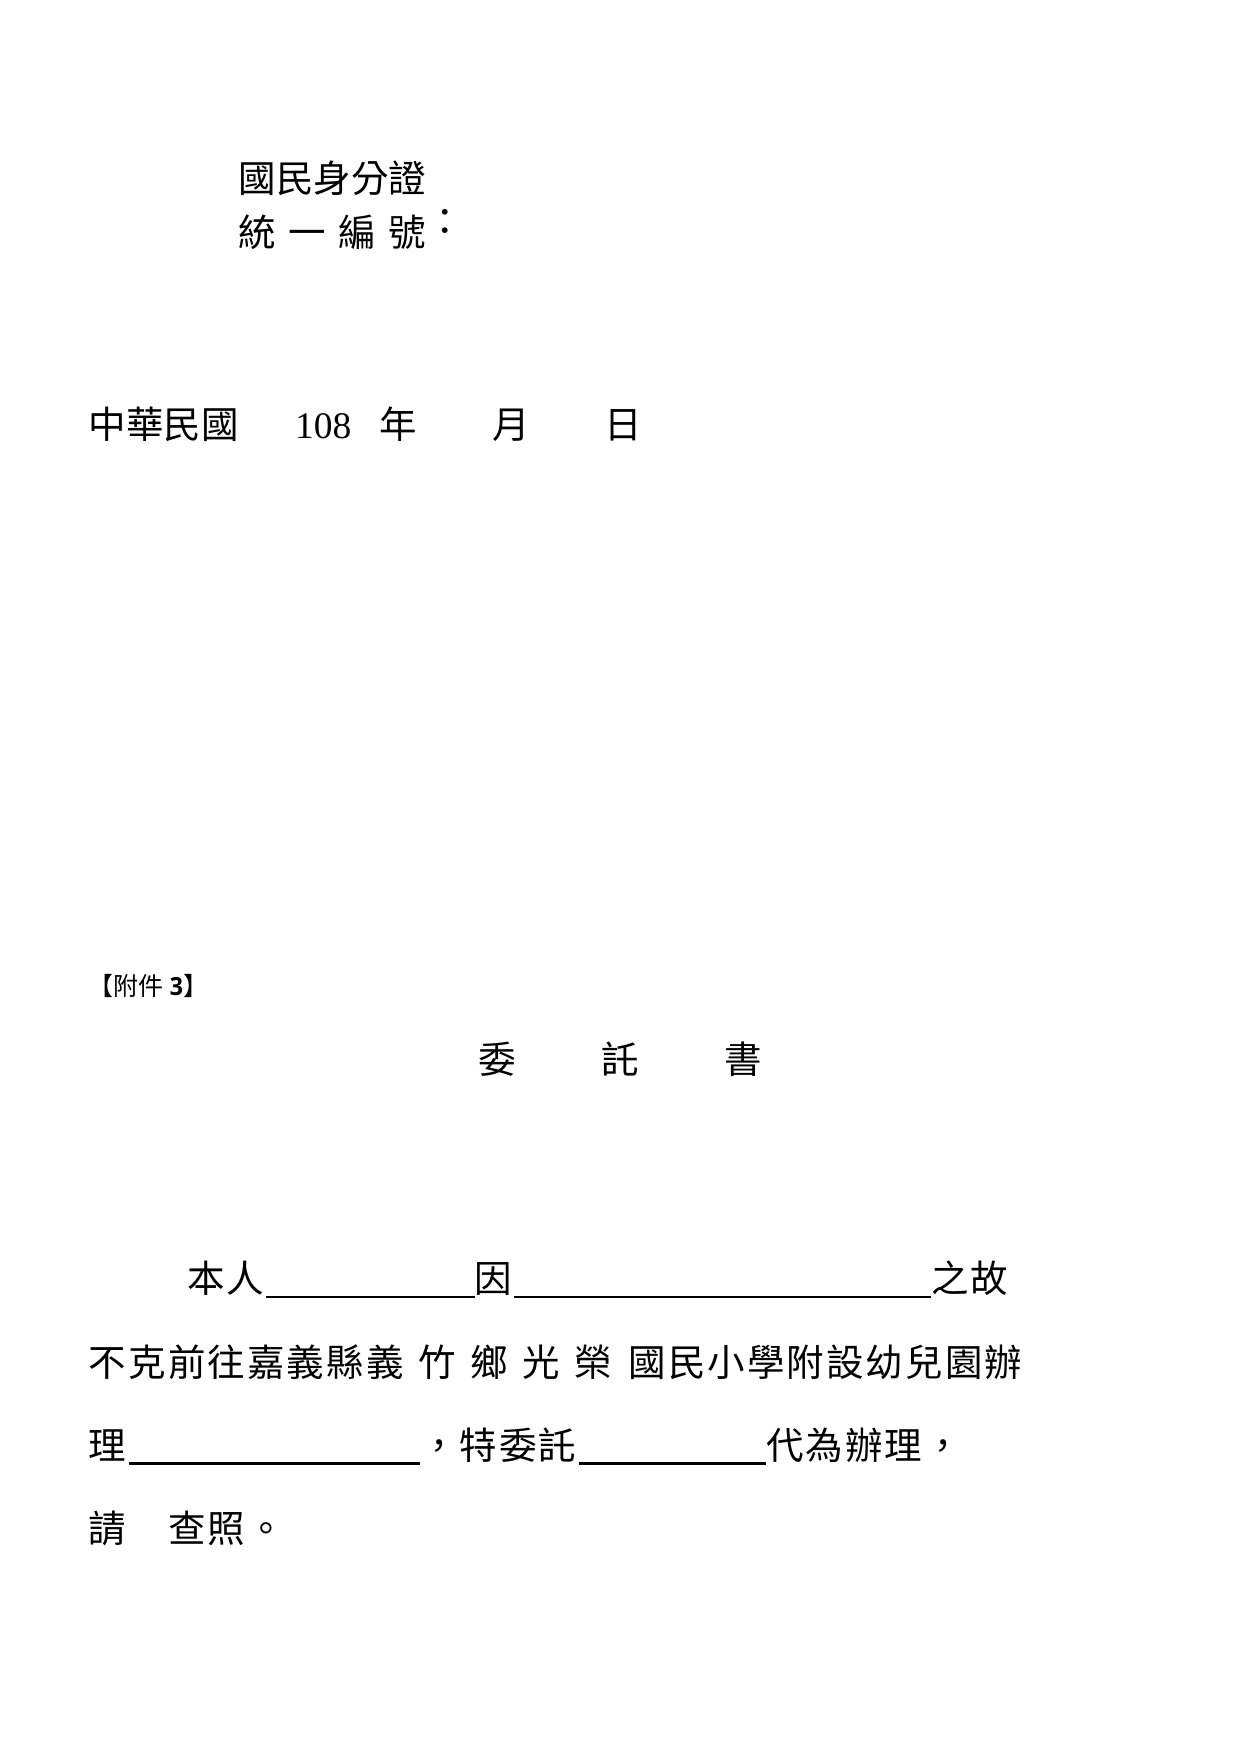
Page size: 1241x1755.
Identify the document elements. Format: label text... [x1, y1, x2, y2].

text 【附件3】 [89, 942, 1152, 1005]
text 國民身分證統一編號： [89, 130, 1152, 255]
text 理 ，特委託 代為辦理， [89, 1401, 1152, 1464]
text 不克前往嘉義縣義 竹 鄉 光 榮 國民小學附設幼兒園辦 [89, 1318, 1152, 1381]
text 中華民國 108 年 月 日 [89, 380, 1152, 442]
text 請 查照。 [89, 1485, 1152, 1547]
subtitle 委 託 書 [89, 1015, 1152, 1078]
text 本人 因 之故 [89, 1235, 1152, 1297]
